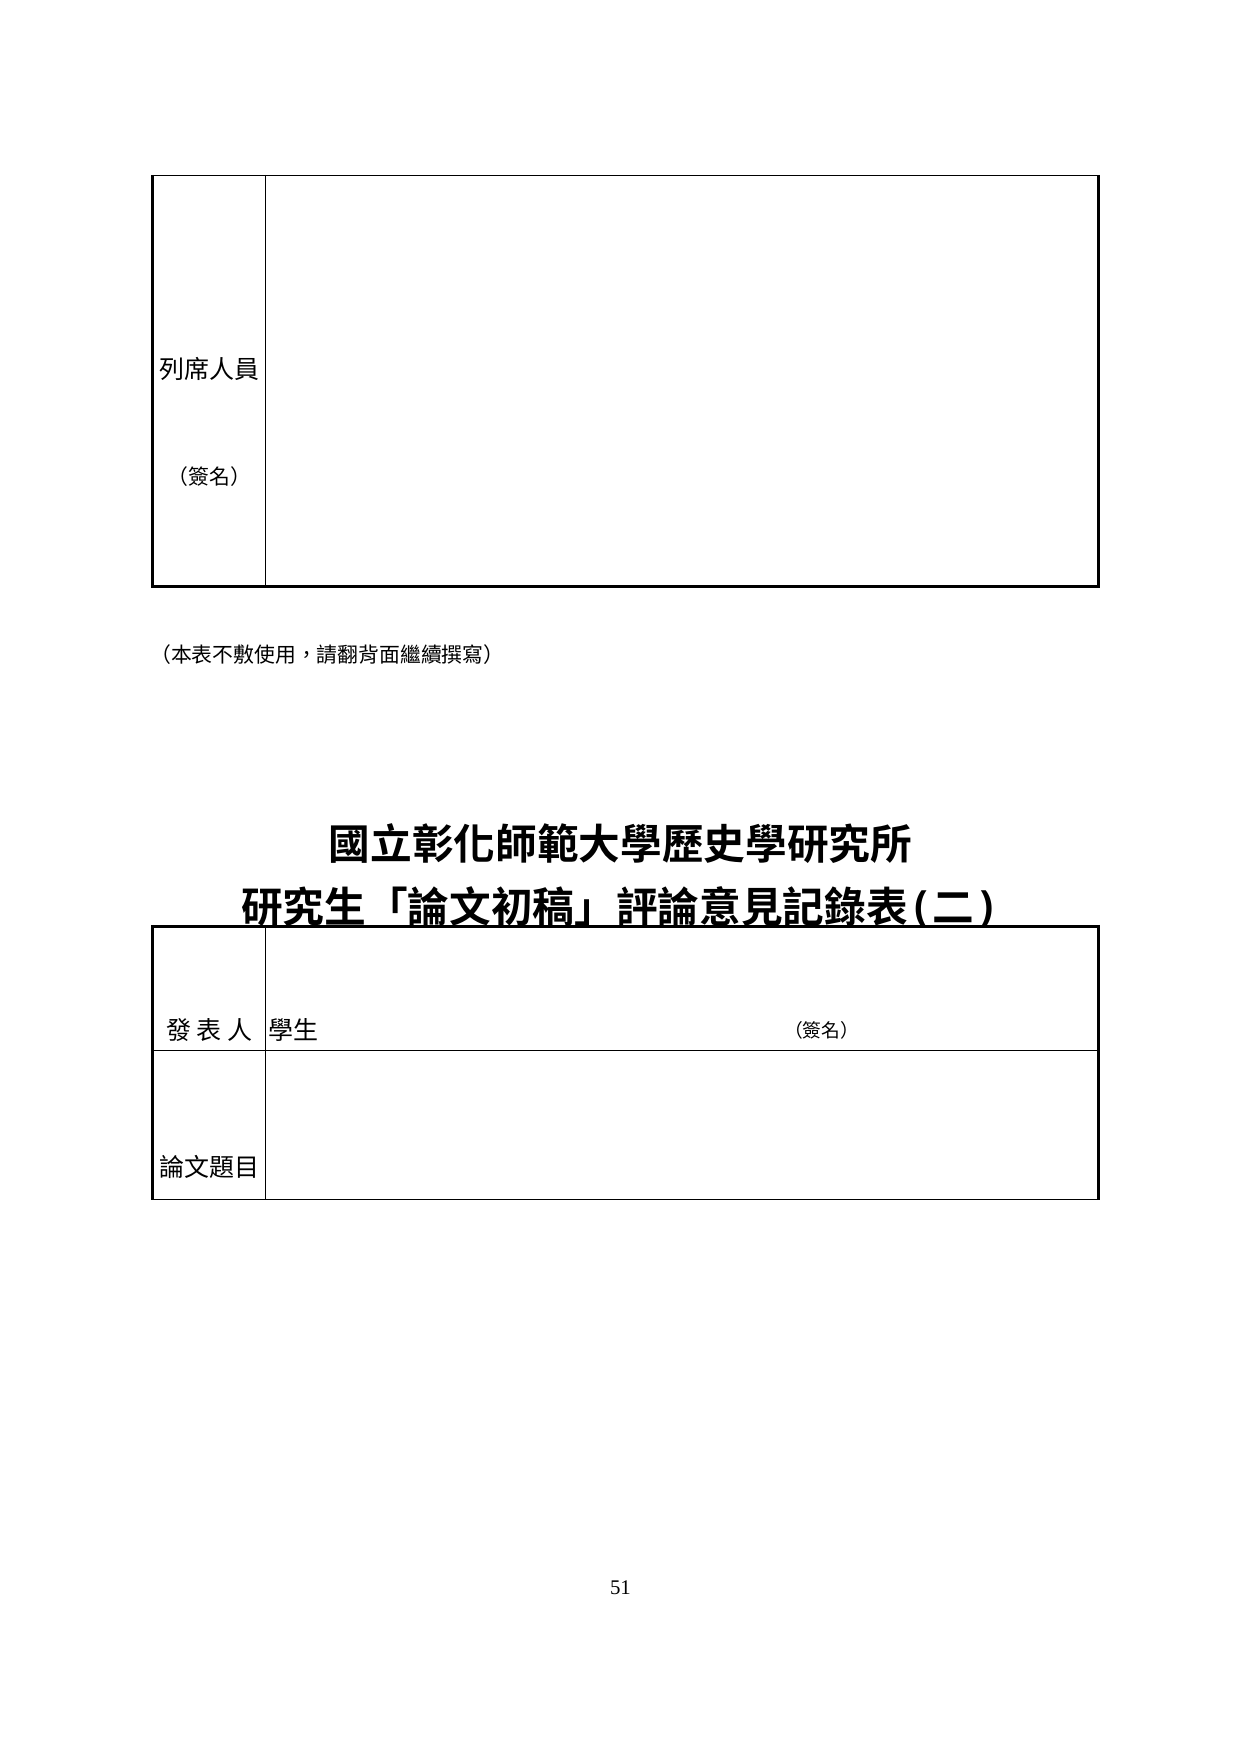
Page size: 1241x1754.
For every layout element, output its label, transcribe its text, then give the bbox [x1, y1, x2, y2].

table_cell [266, 176, 1097, 584]
table_header 學生 （簽名） [266, 928, 1097, 1050]
table_cell 列席人員 （簽名） [154, 176, 265, 584]
text 國立彰化師範大學歷史學研究所 [150, 800, 1090, 862]
text 研究生「論文初稿」評論意見記錄表(二) [150, 862, 1090, 925]
table_cell 論文題目 [154, 1051, 265, 1199]
text （本表不敷使用，請翻背面繼續撰寫） [150, 612, 1090, 675]
table_header 發 表 人 [154, 928, 265, 1050]
table_cell [266, 1051, 1097, 1199]
